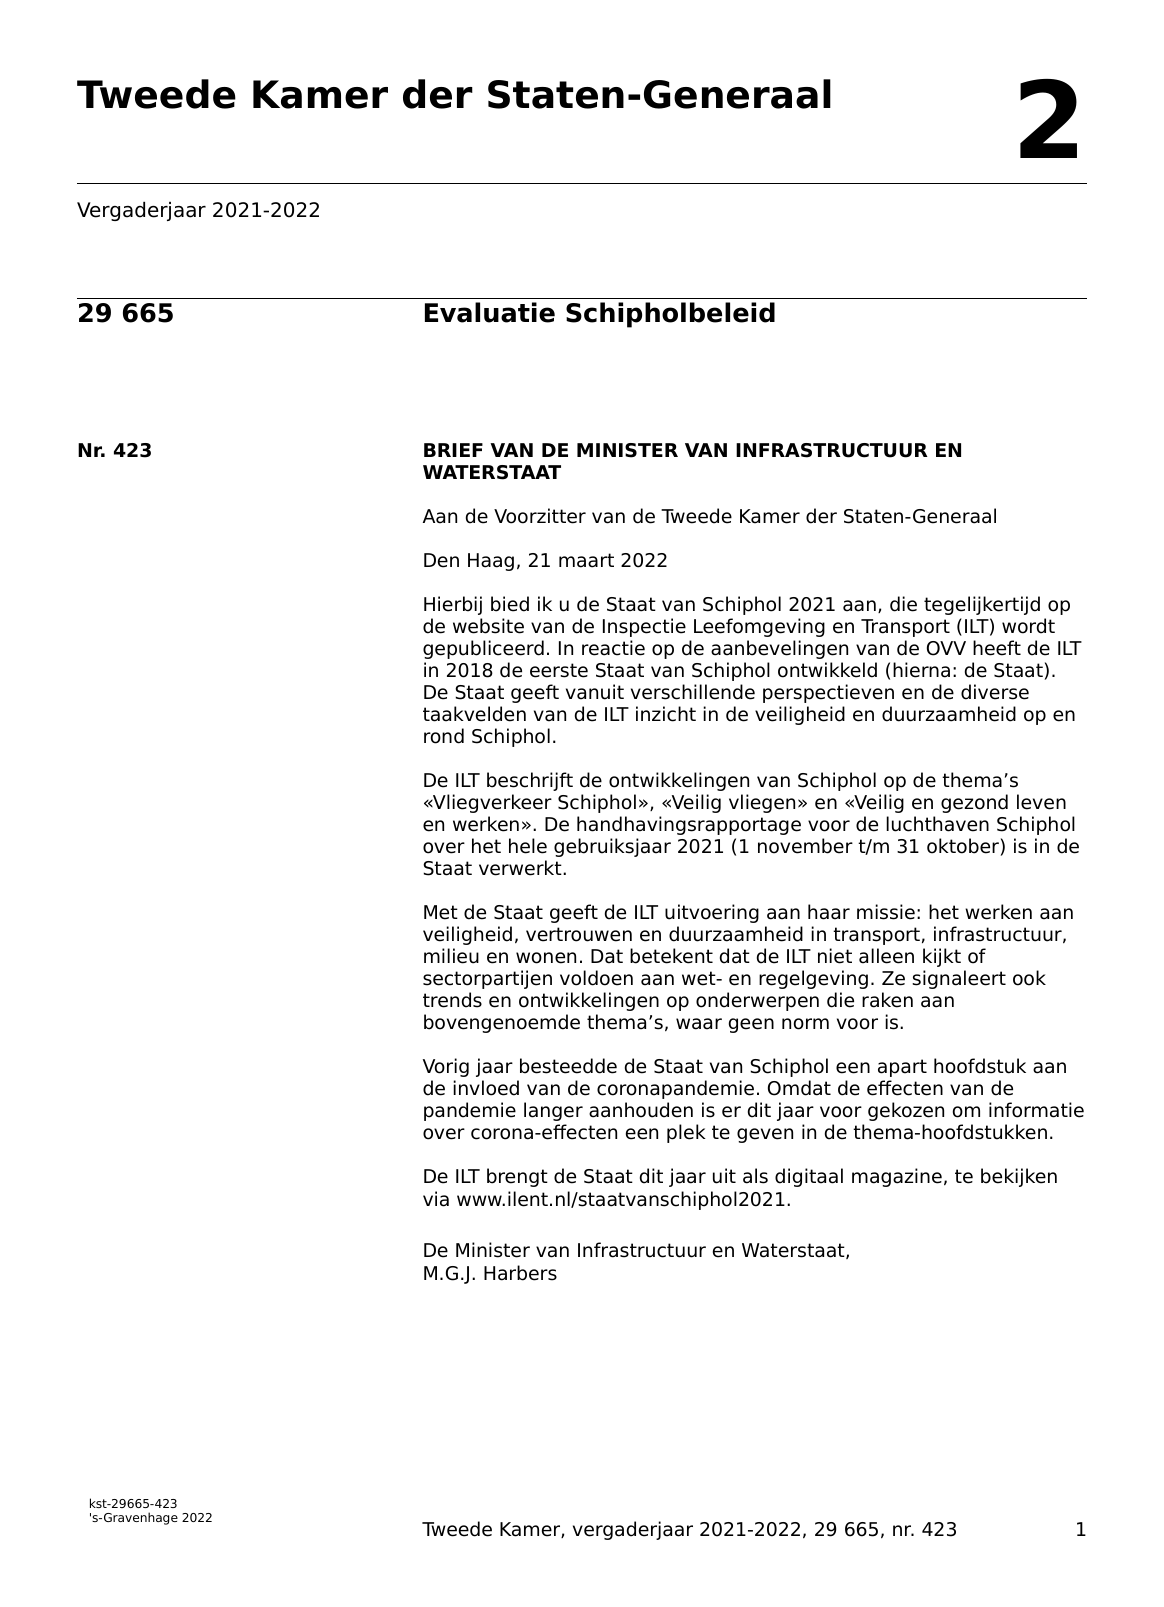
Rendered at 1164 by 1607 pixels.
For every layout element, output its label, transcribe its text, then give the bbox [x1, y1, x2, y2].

text Hierbij bied ik u de Staat van Schiphol 2021 aan, die tegelijkertijd op de website van de Inspectie Leefomgeving en Transport (ILT) wordt gepubliceerd. In reactie op de aanbevelingen van de OVV heeft de ILT in 2018 de eerste Staat van Schiphol ontwikkeld (hierna: de Staat). De Staat geeft vanuit verschillende perspectieven en de diverse taakvelden van de ILT inzicht in de veiligheid en duurzaamheid op en rond Schiphol. [422, 594, 1087, 748]
subtitle 29 665 Evaluatie Schipholbeleid [77, 299, 1087, 329]
text De ILT beschrijft de ontwikkelingen van Schiphol op de thema’s «Vliegverkeer Schiphol», «Veilig vliegen» en «Veilig en gezond leven en werken». De handhavingsrapportage voor de luchthaven Schiphol over het hele gebruiksjaar 2021 (1 november t/m 31 oktober) is in de Staat verwerkt. [422, 770, 1087, 880]
text De Minister van Infrastructuur en Waterstaat, M.G.J. Harbers [422, 1240, 1087, 1284]
text Aan de Voorzitter van de Tweede Kamer der Staten-Generaal [422, 506, 1087, 528]
table_header Tweede Kamer der Staten-Generaal [77, 59, 886, 183]
text Met de Staat geeft de ILT uitvoering aan haar missie: het werken aan veiligheid, vertrouwen en duurzaamheid in transport, infrastructuur, milieu en wonen. Dat betekent dat de ILT niet alleen kijkt of sectorpartijen voldoen aan wet- en regelgeving. Ze signaleert ook trends en ontwikkelingen op onderwerpen die raken aan bovengenoemde thema’s, waar geen norm voor is. [422, 902, 1087, 1034]
subtitle Nr. 423 BRIEF VAN DE MINISTER VAN INFRASTRUCTUUR EN WATERSTAAT [77, 440, 1087, 484]
text Den Haag, 21 maart 2022 [422, 550, 1087, 572]
table_cell Vergaderjaar 2021-2022 [77, 184, 1087, 298]
text 's-Gravenhage 2022 [88, 1511, 323, 1525]
text Vorig jaar besteedde de Staat van Schiphol een apart hoofdstuk aan de invloed van de coronapandemie. Omdat de effecten van de pandemie langer aanhouden is er dit jaar voor gekozen om informatie over corona-effecten een plek te geven in de thema-hoofdstukken. [422, 1056, 1087, 1144]
text De ILT brengt de Staat dit jaar uit als digitaal magazine, te bekijken via www.ilent.nl/staatvanschiphol2021. [422, 1166, 1087, 1210]
text kst-29665-423 [88, 1497, 323, 1511]
table_header 2 [886, 59, 1087, 183]
